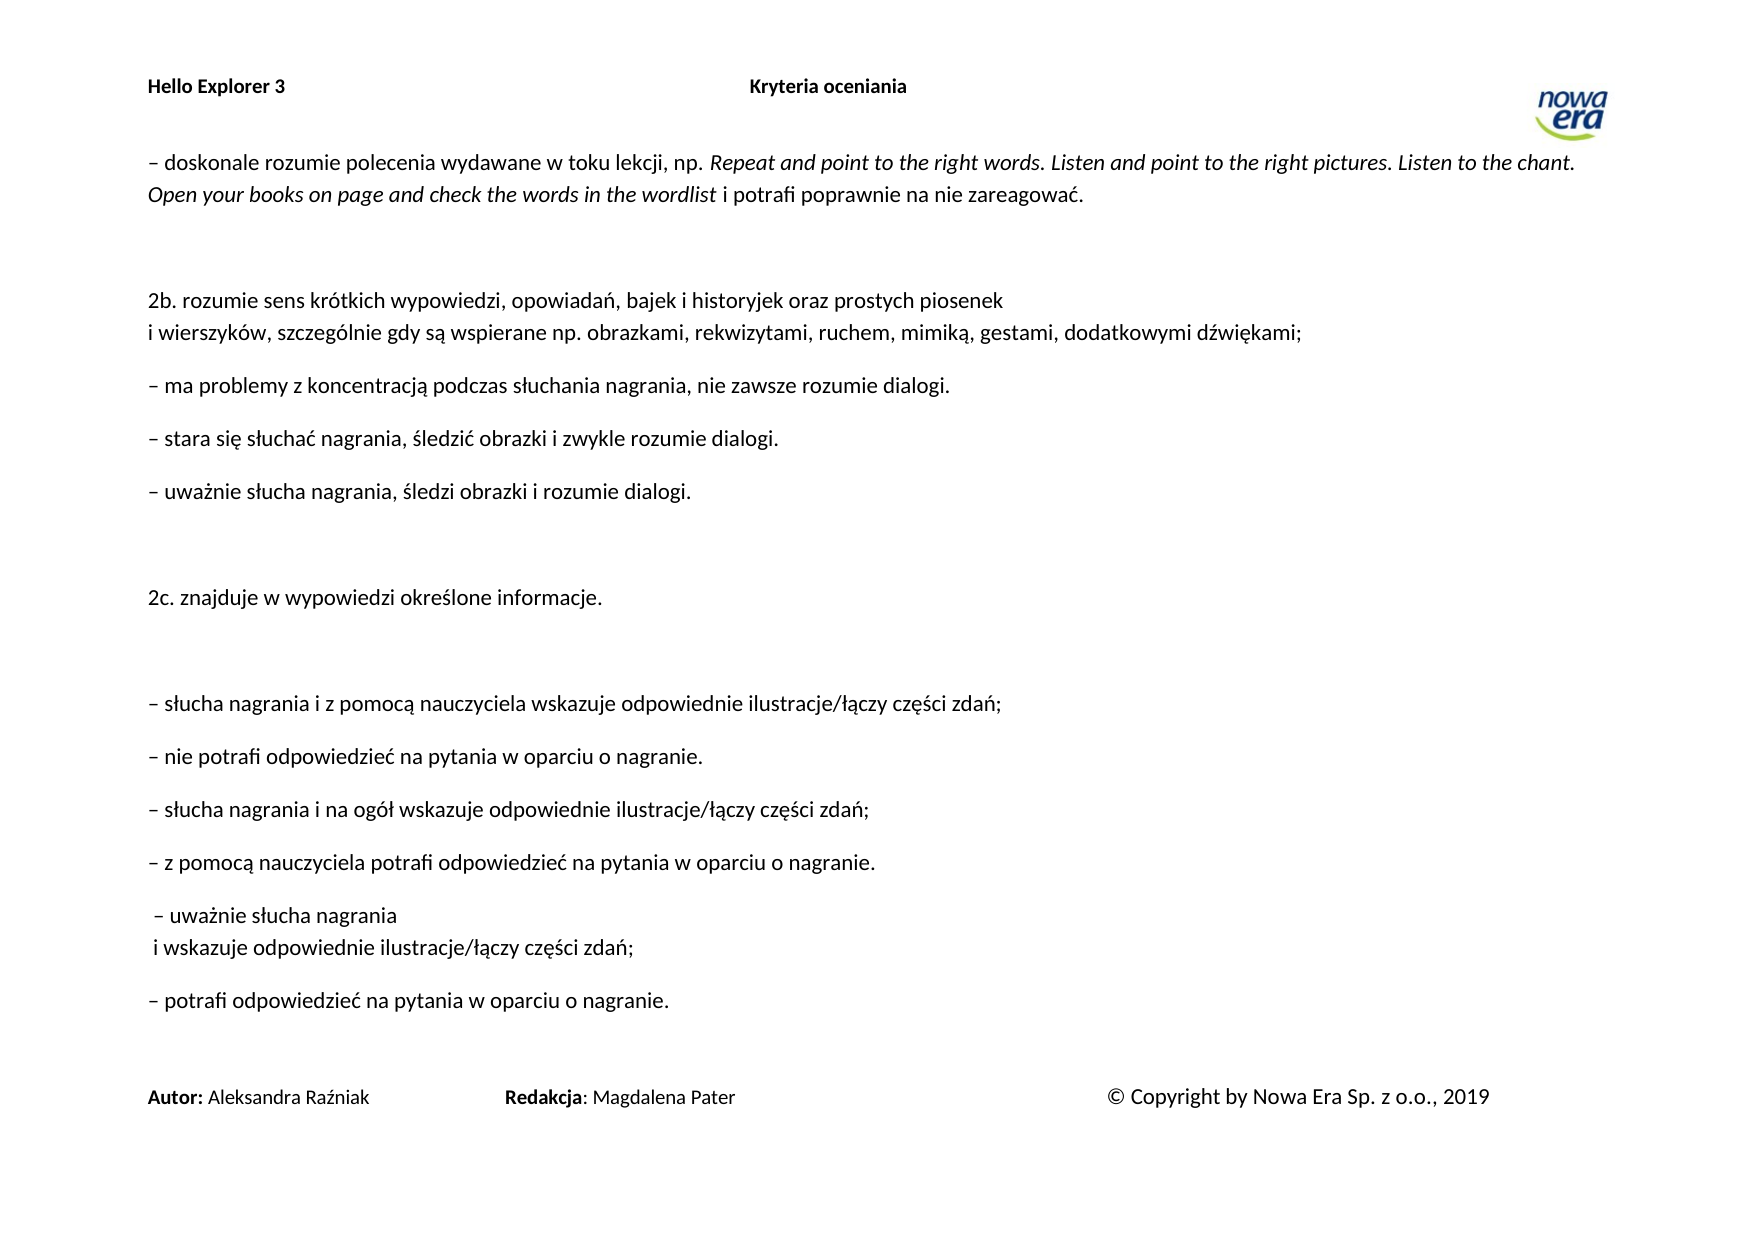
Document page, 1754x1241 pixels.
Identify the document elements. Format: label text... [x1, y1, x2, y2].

text – z pomocą nauczyciela potrafi odpowiedzieć na pytania w oparciu o nagranie. [148, 848, 1606, 876]
text – stara się słuchać nagrania, śledzić obrazki i zwykle rozumie dialogi. [148, 424, 1606, 452]
text – uważnie słucha nagrania i wskazuje odpowiednie ilustracje/łączy części zdań; [148, 901, 1606, 961]
text – potrafi odpowiedzieć na pytania w oparciu o nagranie. [148, 986, 1606, 1014]
text – słucha nagrania i na ogół wskazuje odpowiednie ilustracje/łączy części zdań; [148, 795, 1606, 823]
picture [1526, 83, 1621, 148]
text – doskonale rozumie polecenia wydawane w toku lekcji, np. Repeat and point to the right words. Listen and point to the right pictures. Listen to the chant. Open your books on page and check the words in the wordlist i potrafi poprawnie na nie zareagować. [148, 148, 1606, 208]
text – nie potrafi odpowiedzieć na pytania w oparciu o nagranie. [148, 742, 1606, 770]
text – słucha nagrania i z pomocą nauczyciela wskazuje odpowiednie ilustracje/łączy części zdań; [148, 689, 1606, 717]
text 2c. znajduje w wypowiedzi określone informacje. [148, 583, 1606, 611]
text – uważnie słucha nagrania, śledzi obrazki i rozumie dialogi. [148, 477, 1606, 505]
text – ma problemy z koncentracją podczas słuchania nagrania, nie zawsze rozumie dialogi. [148, 371, 1606, 399]
text 2b. rozumie sens krótkich wypowiedzi, opowiadań, bajek i historyjek oraz prostych piosenek i wierszyków, szczególnie gdy są wspierane np. obrazkami, rekwizytami, ruchem, mimiką, gestami, dodatkowymi dźwiękami; [148, 286, 1606, 346]
